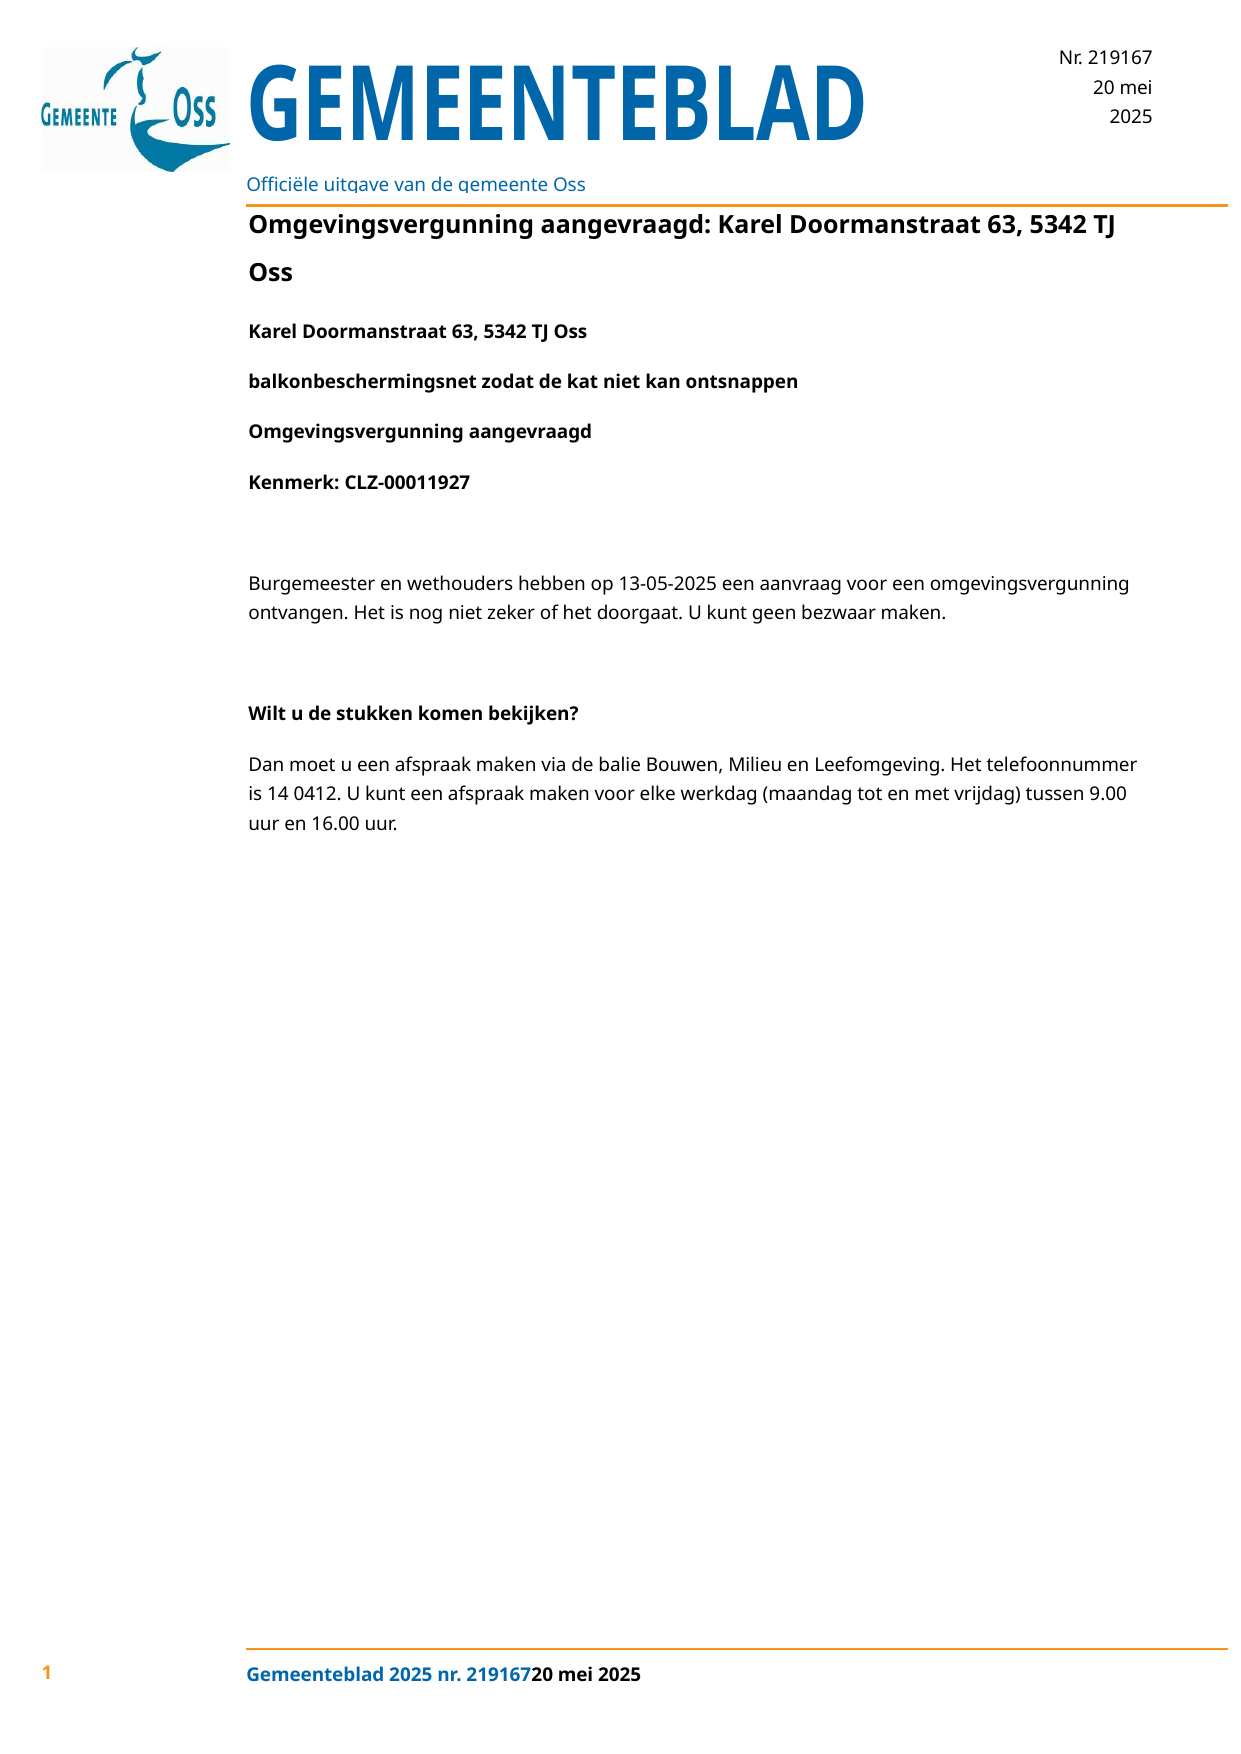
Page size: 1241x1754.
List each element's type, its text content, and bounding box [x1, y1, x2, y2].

text Kenmerk: CLZ-00011927 [248, 469, 1152, 495]
text balkonbeschermingsnet zodat de kat niet kan ontsnappen [248, 368, 1152, 394]
text Wilt u de stukken komen bekijken? [248, 700, 1152, 726]
picture [41, 47, 231, 172]
text Dan moet u een afspraak maken via de balie Bouwen, Milieu en Leefomgeving. Het telefoonnummer is 14 0412. U kunt een afspraak maken voor elke werkdag (maandag tot en met vrijdag) tussen 9.00 uur en 16.00 uur. [248, 751, 1152, 836]
text Burgemeester en wethouders hebben op 13-05-2025 een aanvraag voor een omgevingsvergunning ontvangen. Het is nog niet zeker of het doorgaat. U kunt geen bezwaar maken. [248, 570, 1152, 625]
text Karel Doormanstraat 63, 5342 TJ Oss [248, 318, 1152, 344]
text Omgevingsvergunning aangevraagd: Karel Doormanstraat 63, 5342 TJ Oss [248, 207, 1152, 288]
text Omgevingsvergunning aangevraagd [248, 419, 1152, 444]
